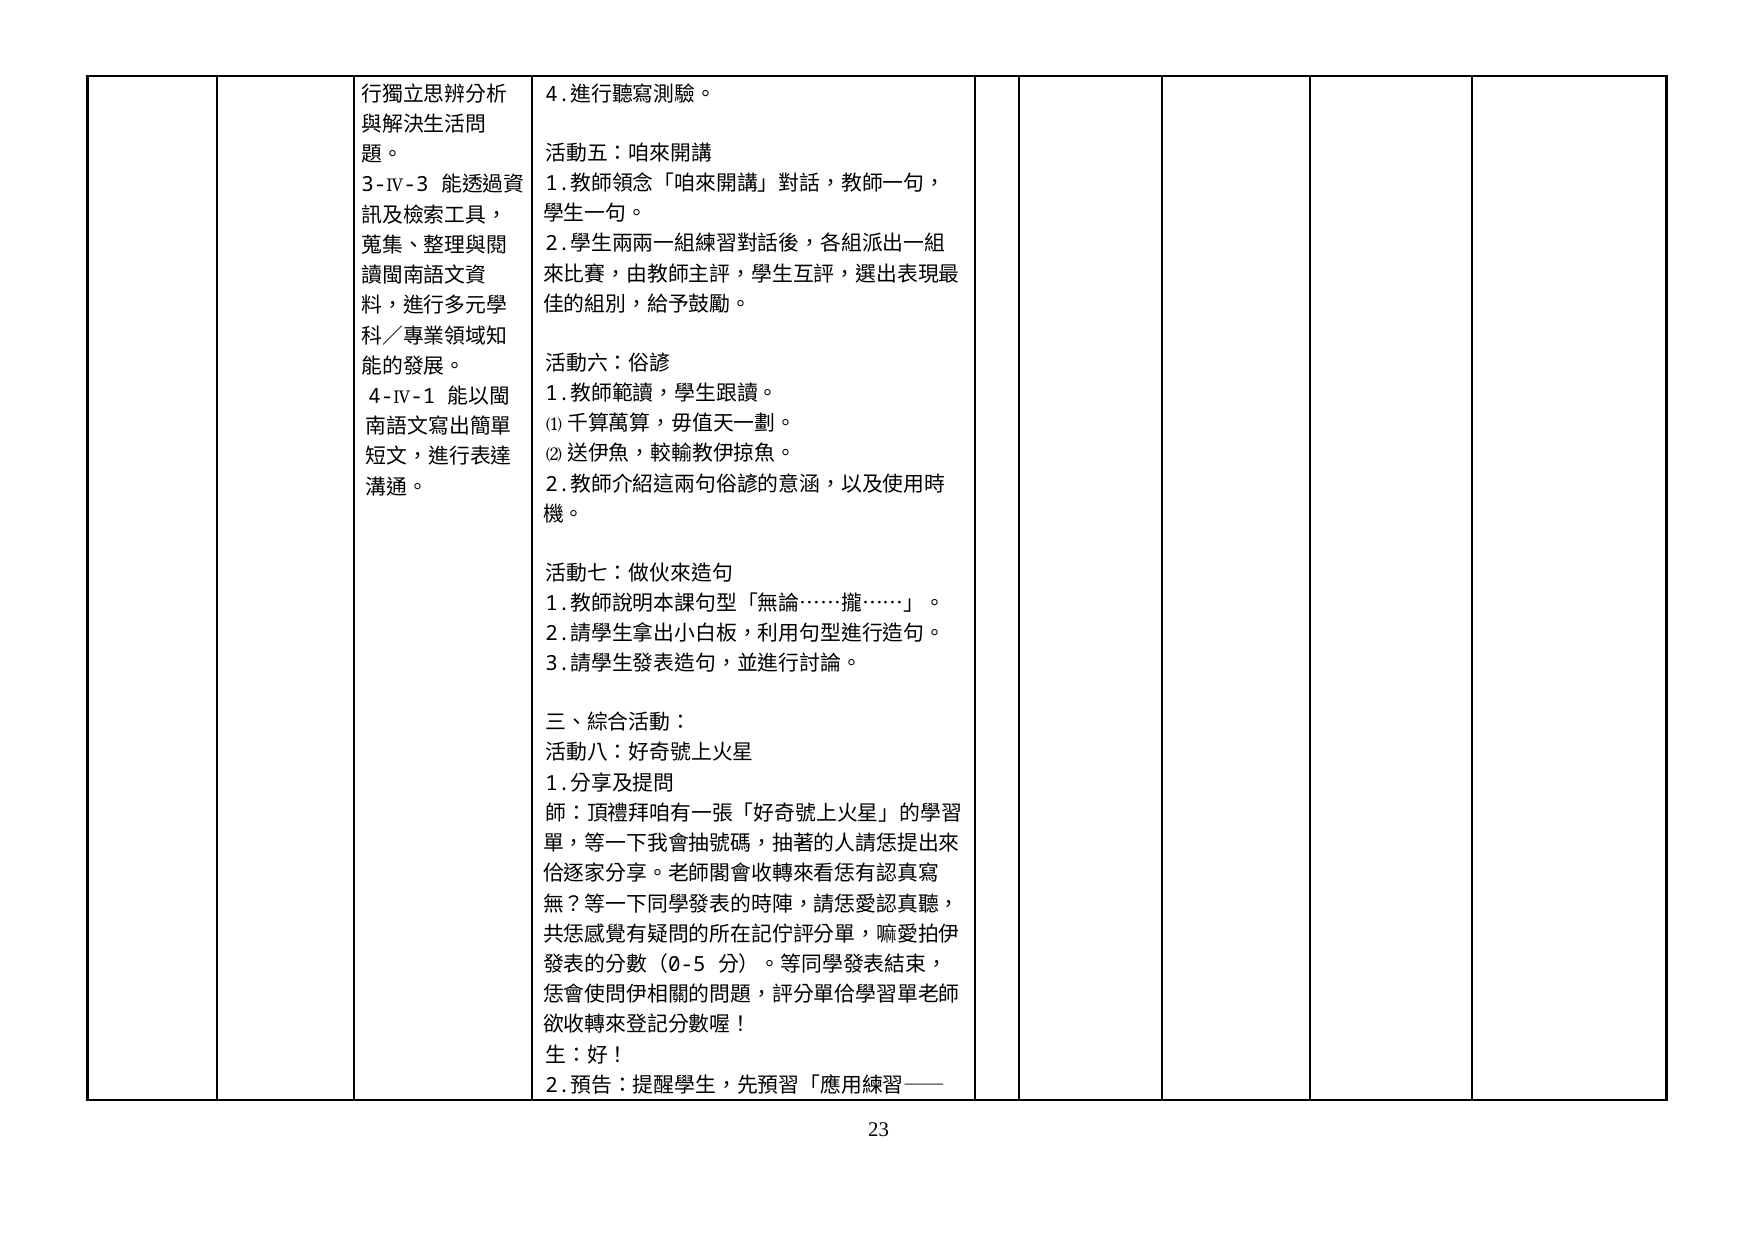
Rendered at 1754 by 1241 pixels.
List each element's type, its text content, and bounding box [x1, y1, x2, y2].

table_cell [976, 77, 1018, 1098]
table_cell 行獨立思辨分析與解決生活問題。 3-Ⅳ-3 能透過資訊及檢索工具，蒐集、整理與閱讀閩南語文資料，進行多元學科／專業領域知能的發展。 4-Ⅳ-1 能以閩南語文寫出簡單短文，進行表達溝通。 [355, 77, 531, 1098]
table_cell 4.進行聽寫測驗。 活動五：咱來開講 1.教師領念「咱來開講」對話，教師一句，學生一句。 2.學生兩兩一組練習對話後，各組派出一組來比賽，由教師主評，學生互評，選出表現最佳的組別，給予鼓勵。 活動六：俗諺 1.教師範讀，學生跟讀。 ⑴千算萬算，毋值天一劃。 ⑵送伊魚，較輸教伊掠魚。 2.教師介紹這兩句俗諺的意涵，以及使用時機。 活動七：做伙來造句 1.教師說明本課句型「無論……攏……」。 2.請學生拿出小白板，利用句型進行造句。 3.請學生發表造句，並進行討論。 三、綜合活動： 活動八：好奇號上火星 1.分享及提問 師：頂禮拜咱有一張「好奇號上火星」的學習單，等一下我會抽號碼，抽著的人請恁提出來佮逐家分享。老師閣會收轉來看恁有認真寫無？等一下同學發表的時陣，請恁愛認真聽，共恁感覺有疑問的所在記佇評分單，嘛愛拍伊發表的分數（0-5 分）。等同學發表結束，恁會使問伊相關的問題，評分單佮學習單老師欲收轉來登記分數喔！ 生：好！ 2.預告：提醒學生，先預習「應用練習―― [533, 77, 974, 1098]
table_cell [1163, 77, 1309, 1098]
table_cell [89, 77, 216, 1098]
table_cell [1020, 77, 1161, 1098]
table_cell [1473, 77, 1665, 1098]
table_cell [218, 77, 353, 1098]
table_cell [1311, 77, 1471, 1098]
